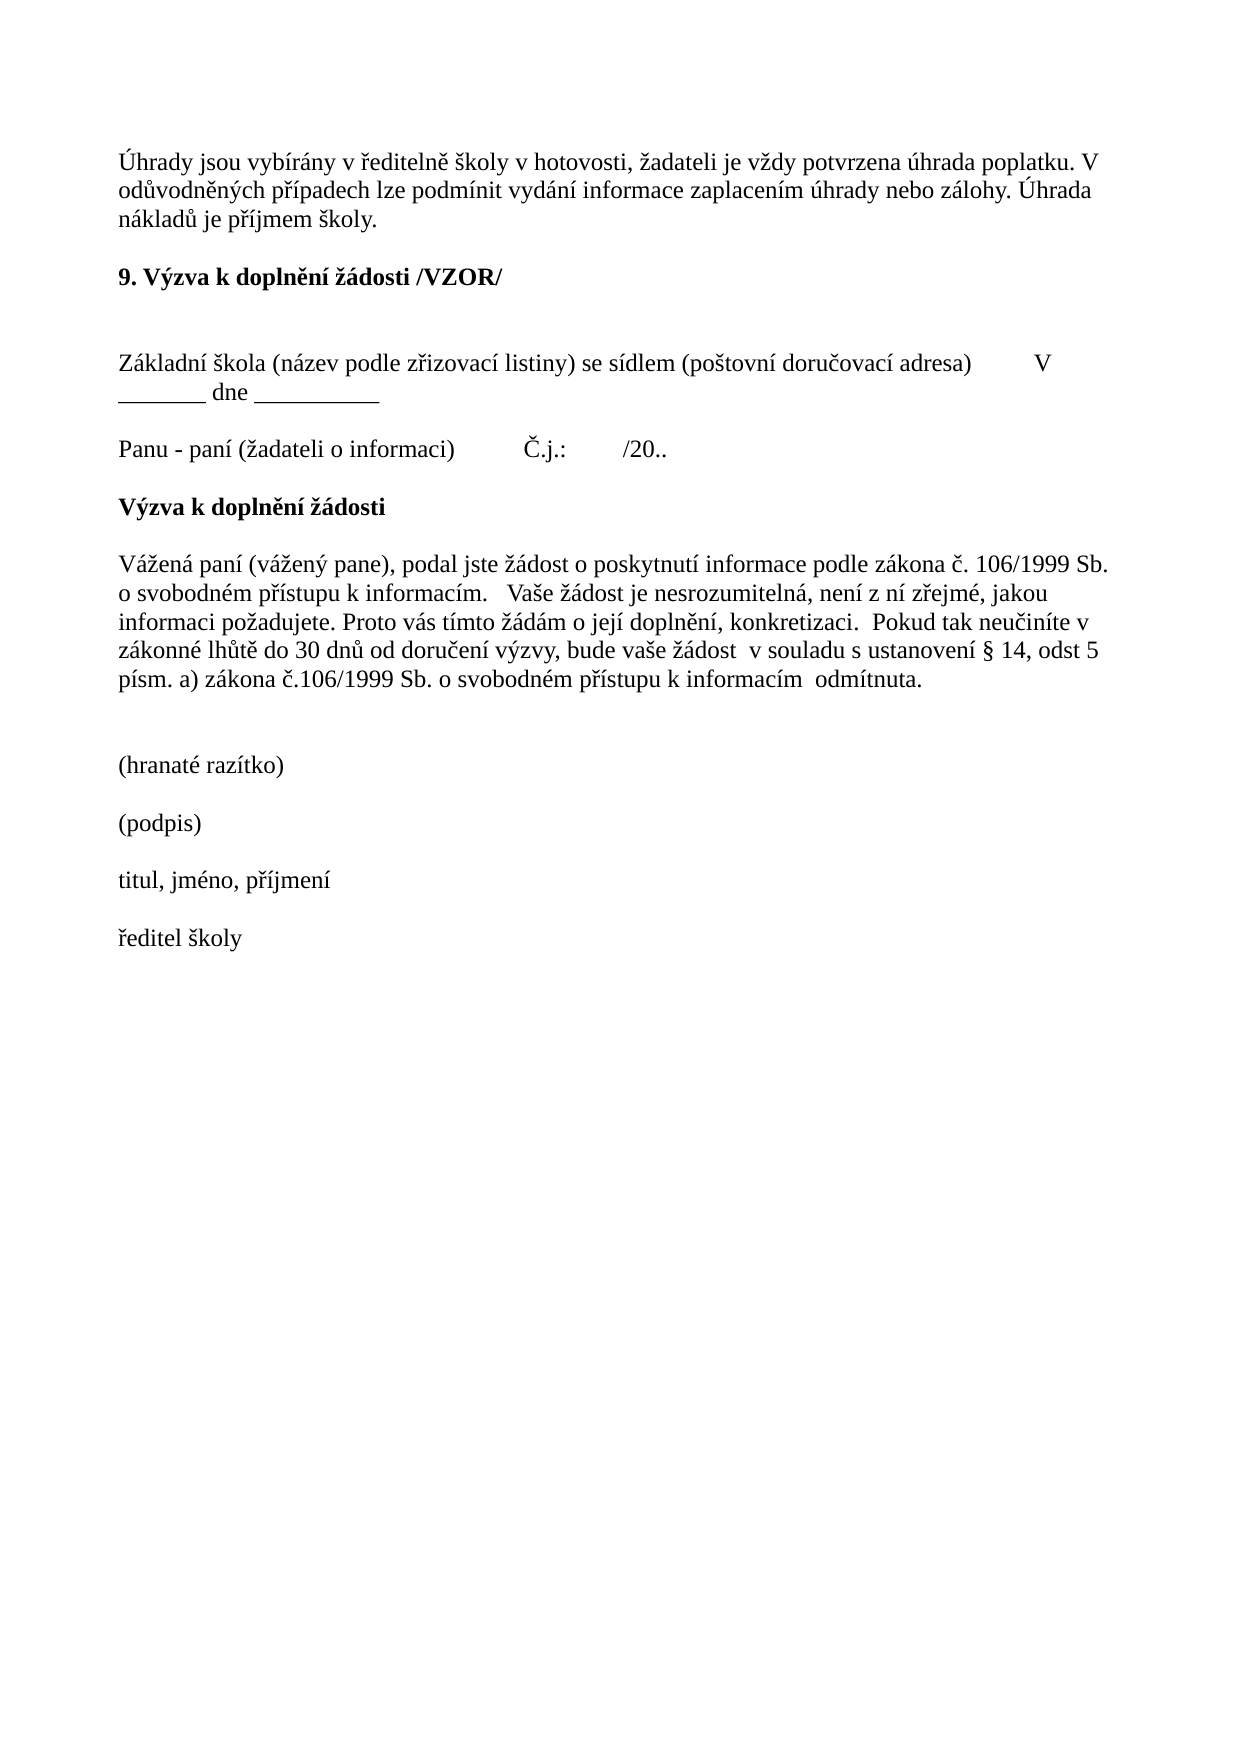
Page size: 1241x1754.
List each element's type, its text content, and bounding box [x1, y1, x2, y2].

text Panu - paní (žadateli o informaci) Č.j.: /20.. [118, 434, 1122, 463]
text Základní škola (název podle zřizovací listiny) se sídlem (poštovní doručovací adresa) V _______ dne __________ [118, 348, 1122, 406]
text ředitel školy [118, 923, 1122, 952]
text Výzva k doplnění žádosti [118, 492, 1122, 521]
text Úhrady jsou vybírány v ředitelně školy v hotovosti, žadateli je vždy potvrzena úhrada poplatku. V odůvodněných případech lze podmínit vydání informace zaplacením úhrady nebo zálohy. Úhrada nákladů je příjmem školy. [118, 147, 1122, 233]
text titul, jméno, příjmení [118, 866, 1122, 894]
text (hranaté razítko) [118, 751, 1122, 779]
text (podpis) [118, 808, 1122, 837]
text 9. Výzva k doplnění žádosti /VZOR/ [118, 262, 1122, 291]
text Vážená paní (vážený pane), podal jste žádost o poskytnutí informace podle zákona č. 106/1999 Sb. o svobodném přístupu k informacím. Vaše žádost je nesrozumitelná, není z ní zřejmé, jakou informaci požadujete. Proto vás tímto žádám o její doplnění, konkretizaci. Pokud tak neučiníte v zákonné lhůtě do 30 dnů od doručení výzvy, bude vaše žádost v souladu s ustanovení § 14, odst 5 písm. a) zákona č.106/1999 Sb. o svobodném přístupu k informacím odmítnuta. [118, 549, 1122, 693]
